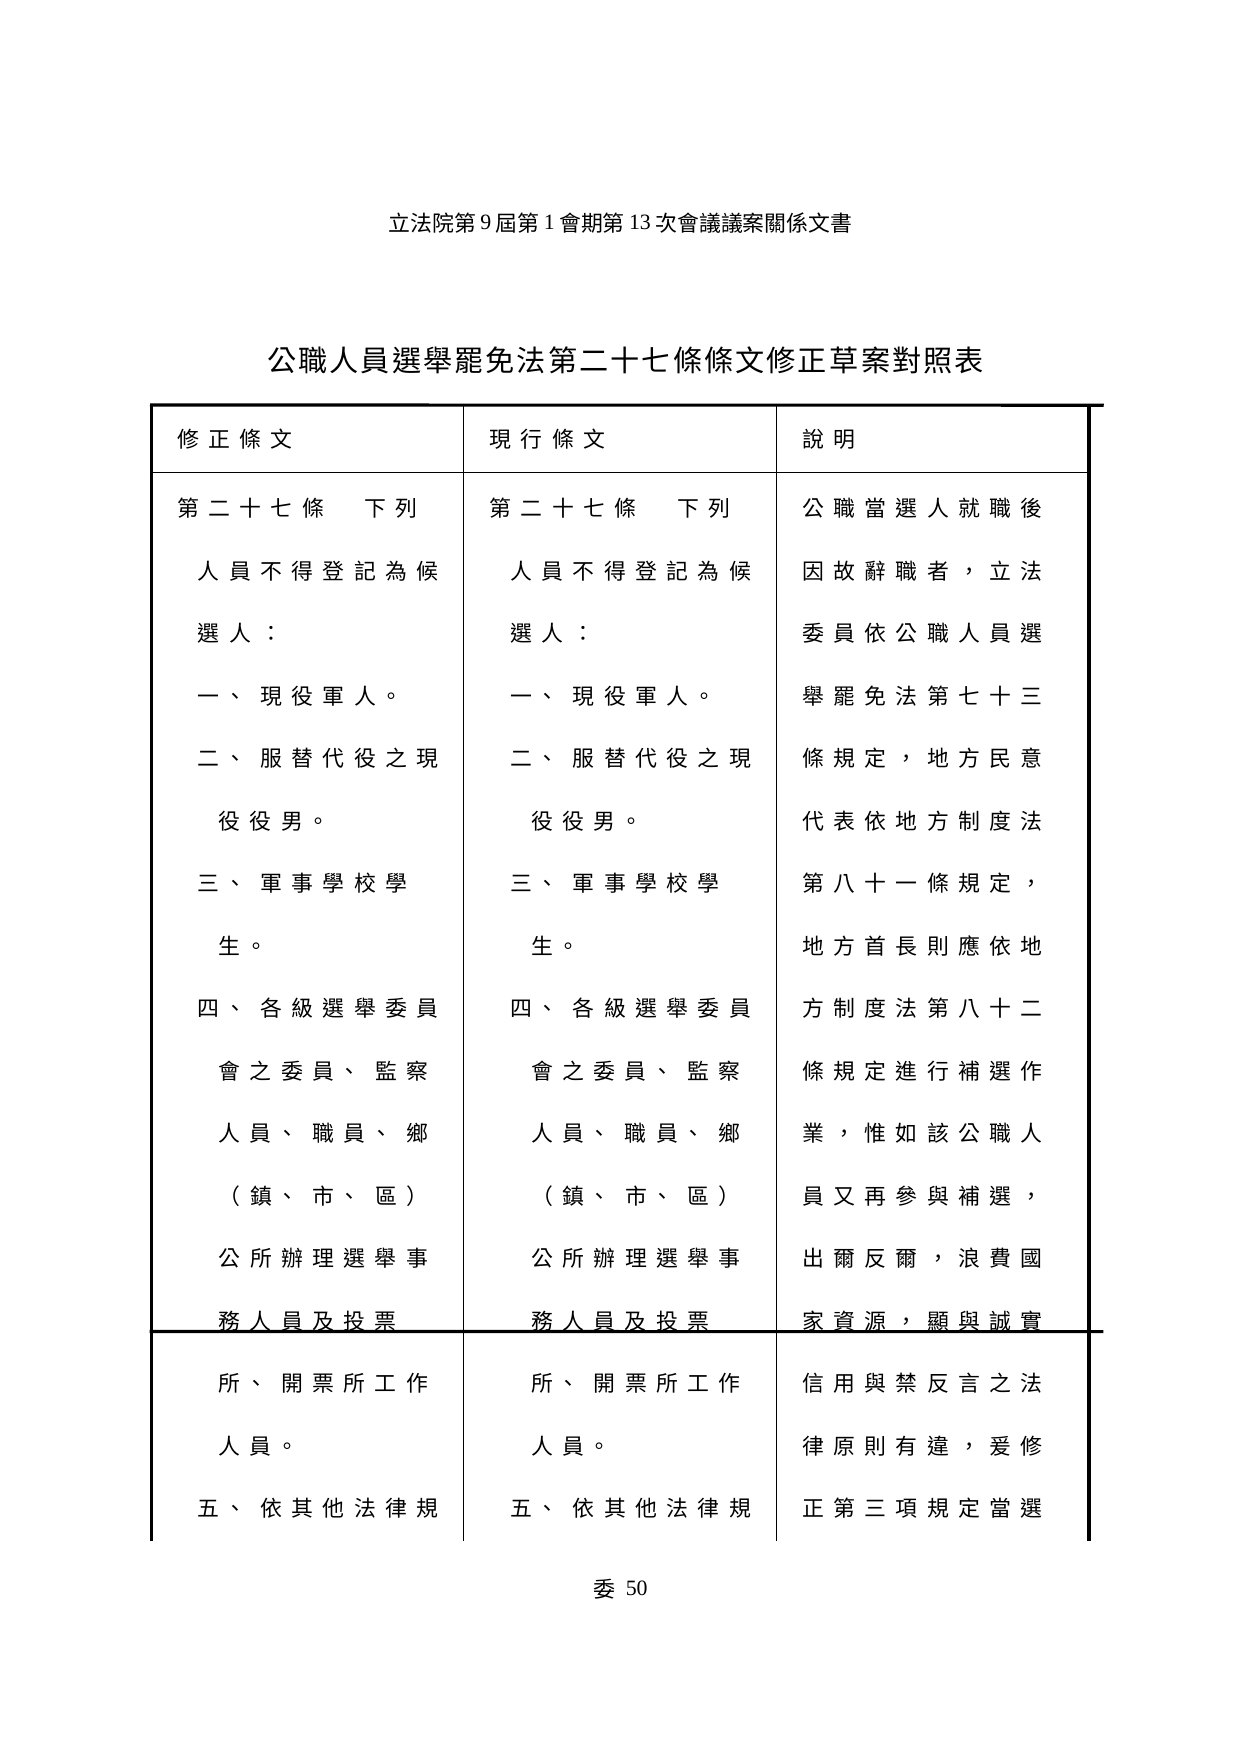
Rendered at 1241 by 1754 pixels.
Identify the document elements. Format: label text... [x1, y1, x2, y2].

table_cell 所、開票所工作人員。 五、依其他法律規 [464, 1334, 776, 1541]
table_cell 所、開票所工作人員。 五、依其他法律規 [153, 1334, 463, 1541]
table_cell 說明 [777, 407, 1087, 472]
table_cell 第二十七條 下列人員不得登記為候選人： 一、現役軍人。 二、服替代役之現役役男。 三、軍事學校學生。 四、各級選舉委員會之委員、監察人員、職員、鄉（鎮、市、區）公所辦理選舉事務人員及投票 [153, 473, 463, 1329]
table_cell 現行條文 [464, 407, 776, 472]
table_cell 第二十七條 下列人員不得登記為候選人： 一、現役軍人。 二、服替代役之現役役男。 三、軍事學校學生。 四、各級選舉委員會之委員、監察人員、職員、鄉（鎮、市、區）公所辦理選舉事務人員及投票 [464, 473, 776, 1330]
table_cell 信用與禁反言之法律原則有違，爰修正第三項規定當選 [777, 1334, 1087, 1541]
table_cell 公職當選人就職後因故辭職者，立法委員依公職人員選舉罷免法第七十三條規定，地方民意代表依地方制度法第八十一條規定，地方首長則應依地方制度法第八十二條規定進行補選作業，惟如該公職人員又再參與補選，出爾反爾，浪費國家資源，顯與誠實 [777, 473, 1087, 1330]
table_header 公職人員選舉罷免法第二十七條條文修正草案對照表 [151, 313, 1089, 403]
table_cell 修正條文 [153, 407, 463, 472]
